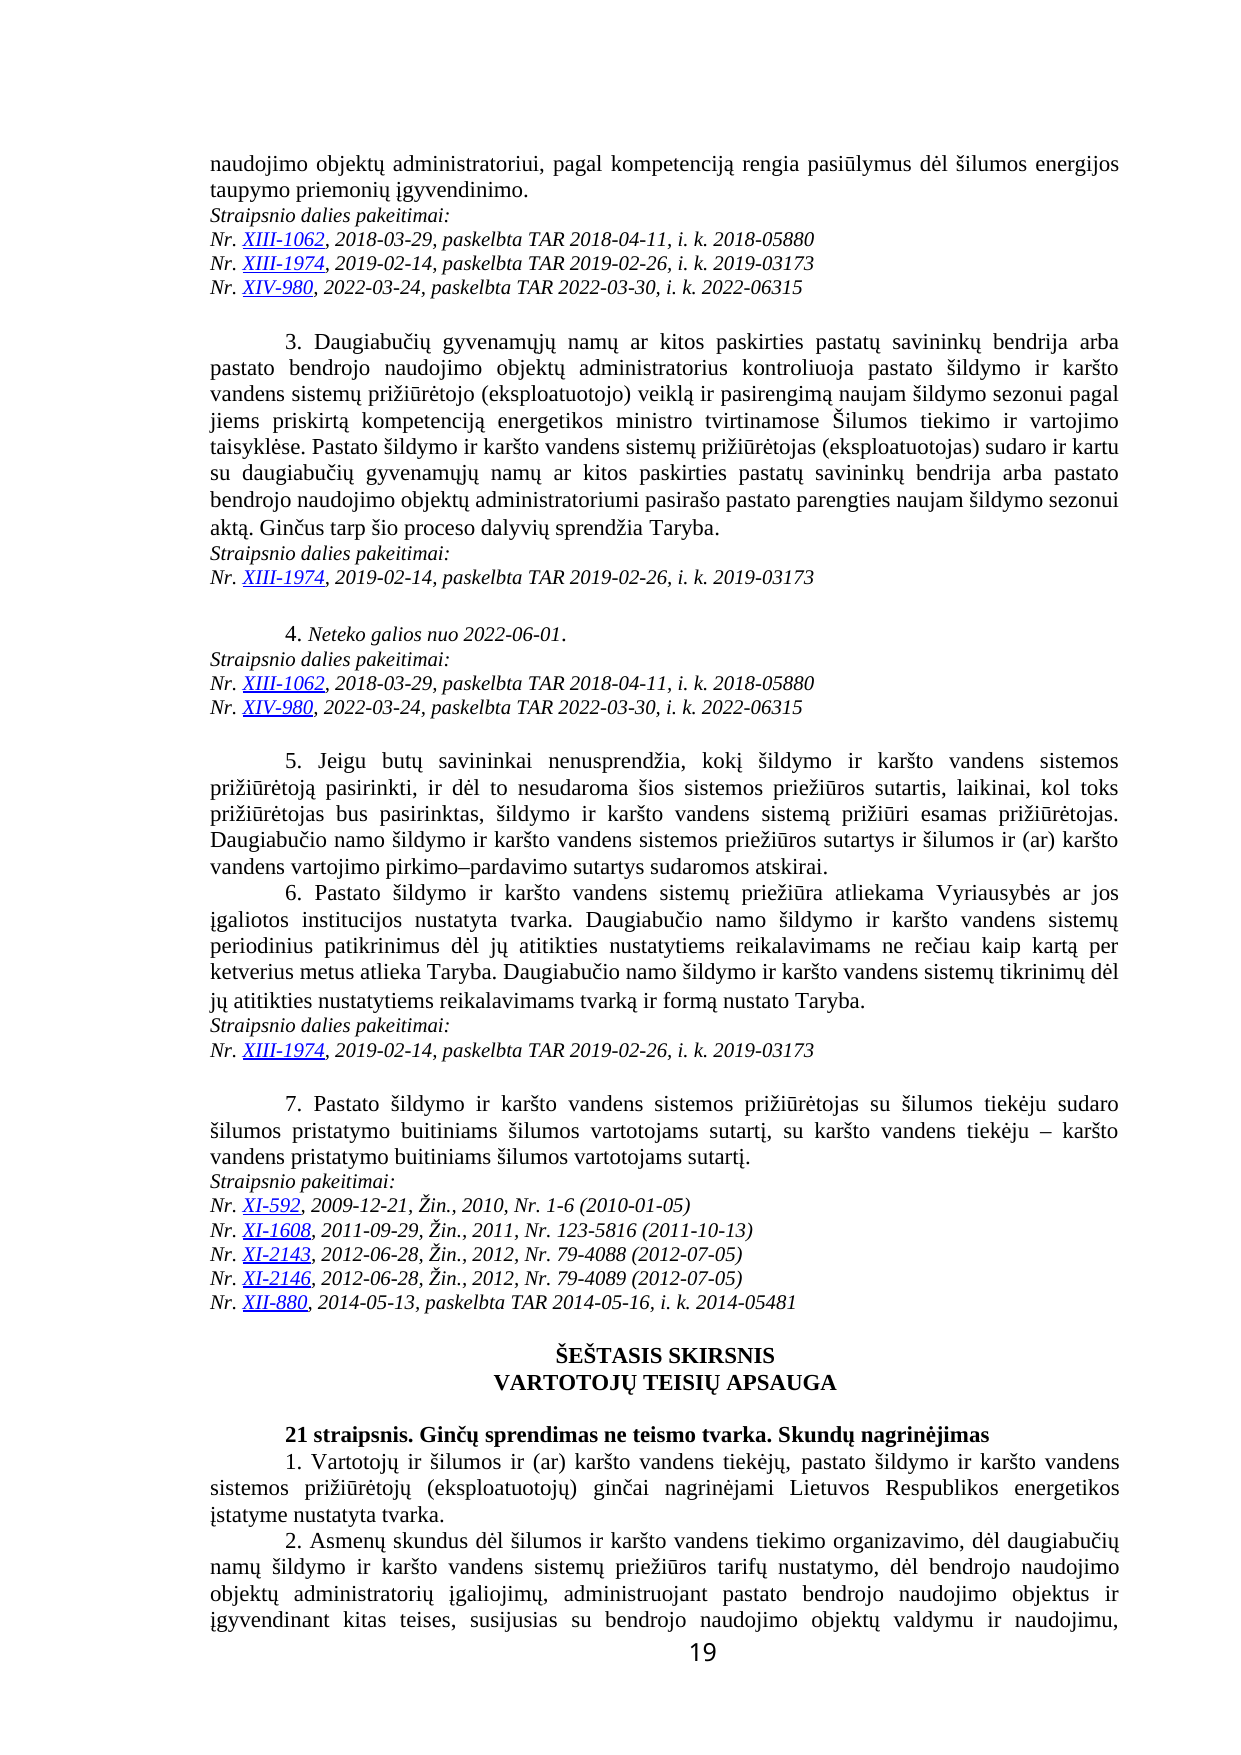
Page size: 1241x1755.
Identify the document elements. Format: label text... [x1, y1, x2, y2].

text 4. Neteko galios nuo 2022-06-01. [210, 618, 1120, 647]
text Straipsnio dalies pakeitimai: [210, 541, 1120, 565]
text 1. Vartotojų ir šilumos ir (ar) karšto vandens tiekėjų, pastato šildymo ir karšto vandens sistemos prižiūrėtojų (eksploatuotojų) ginčai nagrinėjami Lietuvos Respublikos energetikos įstatyme nustatyta tvarka. [210, 1448, 1120, 1527]
text ŠEŠTASIS SKIRSNIS [210, 1342, 1120, 1369]
text Nr. XII-880, 2014-05-13, paskelbta TAR 2014-05-16, i. k. 2014-05481 [210, 1290, 1120, 1314]
text 5. Jeigu butų savininkai nenusprendžia, kokį šildymo ir karšto vandens sistemos prižiūrėtoją pasirinkti, ir dėl to nesudaroma šios sistemos priežiūros sutartis, laikinai, kol toks prižiūrėtojas bus pasirinktas, šildymo ir karšto vandens sistemą prižiūri esamas prižiūrėtojas. Daugiabučio namo šildymo ir karšto vandens sistemos priežiūros sutartys ir šilumos ir (ar) karšto vandens vartojimo pirkimo–pardavimo sutartys sudaromos atskirai. [210, 747, 1120, 879]
text 3. Daugiabučių gyvenamųjų namų ar kitos paskirties pastatų savininkų bendrija arba pastato bendrojo naudojimo objektų administratorius kontroliuoja pastato šildymo ir karšto vandens sistemų prižiūrėtojo (eksploatuotojo) veiklą ir pasirengimą naujam šildymo sezonui pagal jiems priskirtą kompetenciją energetikos ministro tvirtinamose Šilumos tiekimo ir vartojimo taisyklėse. Pastato šildymo ir karšto vandens sistemų prižiūrėtojas (eksploatuotojas) sudaro ir kartu su daugiabučių gyvenamųjų namų ar kitos paskirties pastatų savininkų bendrija arba pastato bendrojo naudojimo objektų administratoriumi pasirašo pastato parengties naujam šildymo sezonui aktą. Ginčus tarp šio proceso dalyvių sprendžia Taryba. [210, 328, 1120, 541]
text Nr. XI-1608, 2011-09-29, Žin., 2011, Nr. 123-5816 (2011-10-13) [210, 1217, 1120, 1242]
text Nr. XI-2143, 2012-06-28, Žin., 2012, Nr. 79-4088 (2012-07-05) [210, 1242, 1120, 1266]
text Straipsnio dalies pakeitimai: [210, 1013, 1120, 1037]
text Straipsnio dalies pakeitimai: [210, 203, 1120, 227]
text naudojimo objektų administratoriui, pagal kompetenciją rengia pasiūlymus dėl šilumos energijos taupymo priemonių įgyvendinimo. [210, 150, 1120, 203]
text Straipsnio dalies pakeitimai: [210, 647, 1120, 671]
text 7. Pastato šildymo ir karšto vandens sistemos prižiūrėtojas su šilumos tiekėju sudaro šilumos pristatymo buitiniams šilumos vartotojams sutartį, su karšto vandens tiekėju – karšto vandens pristatymo buitiniams šilumos vartotojams sutartį. [210, 1090, 1120, 1169]
text Nr. XI-592, 2009-12-21, Žin., 2010, Nr. 1-6 (2010-01-05) [210, 1193, 1120, 1217]
text Nr. XIII-1974, 2019-02-14, paskelbta TAR 2019-02-26, i. k. 2019-03173 [210, 251, 1120, 275]
text Nr. XIII-1062, 2018-03-29, paskelbta TAR 2018-04-11, i. k. 2018-05880 [210, 671, 1120, 695]
text 6. Pastato šildymo ir karšto vandens sistemų priežiūra atliekama Vyriausybės ar jos įgaliotos institucijos nustatyta tvarka. Daugiabučio namo šildymo ir karšto vandens sistemų periodinius patikrinimus dėl jų atitikties nustatytiems reikalavimams ne rečiau kaip kartą per ketverius metus atlieka Taryba. Daugiabučio namo šildymo ir karšto vandens sistemų tikrinimų dėl jų atitikties nustatytiems reikalavimams tvarką ir formą nustato Taryba. [210, 879, 1120, 1013]
text Nr. XIV-980, 2022-03-24, paskelbta TAR 2022-03-30, i. k. 2022-06315 [210, 695, 1120, 719]
text 21 straipsnis. Ginčų sprendimas ne teismo tvarka. Skundų nagrinėjimas [210, 1422, 1120, 1448]
text Nr. XIV-980, 2022-03-24, paskelbta TAR 2022-03-30, i. k. 2022-06315 [210, 275, 1120, 299]
text Nr. XIII-1062, 2018-03-29, paskelbta TAR 2018-04-11, i. k. 2018-05880 [210, 227, 1120, 251]
text 2. Asmenų skundus dėl šilumos ir karšto vandens tiekimo organizavimo, dėl daugiabučių namų šildymo ir karšto vandens sistemų priežiūros tarifų nustatymo, dėl bendrojo naudojimo objektų administratorių įgaliojimų, administruojant pastato bendrojo naudojimo objektus ir įgyvendinant kitas teises, susijusias su bendrojo naudojimo objektų valdymu ir naudojimu, [210, 1527, 1120, 1632]
text Nr. XI-2146, 2012-06-28, Žin., 2012, Nr. 79-4089 (2012-07-05) [210, 1266, 1120, 1290]
text Nr. XIII-1974, 2019-02-14, paskelbta TAR 2019-02-26, i. k. 2019-03173 [210, 1037, 1120, 1062]
text Straipsnio pakeitimai: [210, 1169, 1120, 1193]
text VARTOTOJŲ TEISIŲ APSAUGA [210, 1369, 1120, 1395]
text Nr. XIII-1974, 2019-02-14, paskelbta TAR 2019-02-26, i. k. 2019-03173 [210, 565, 1120, 589]
